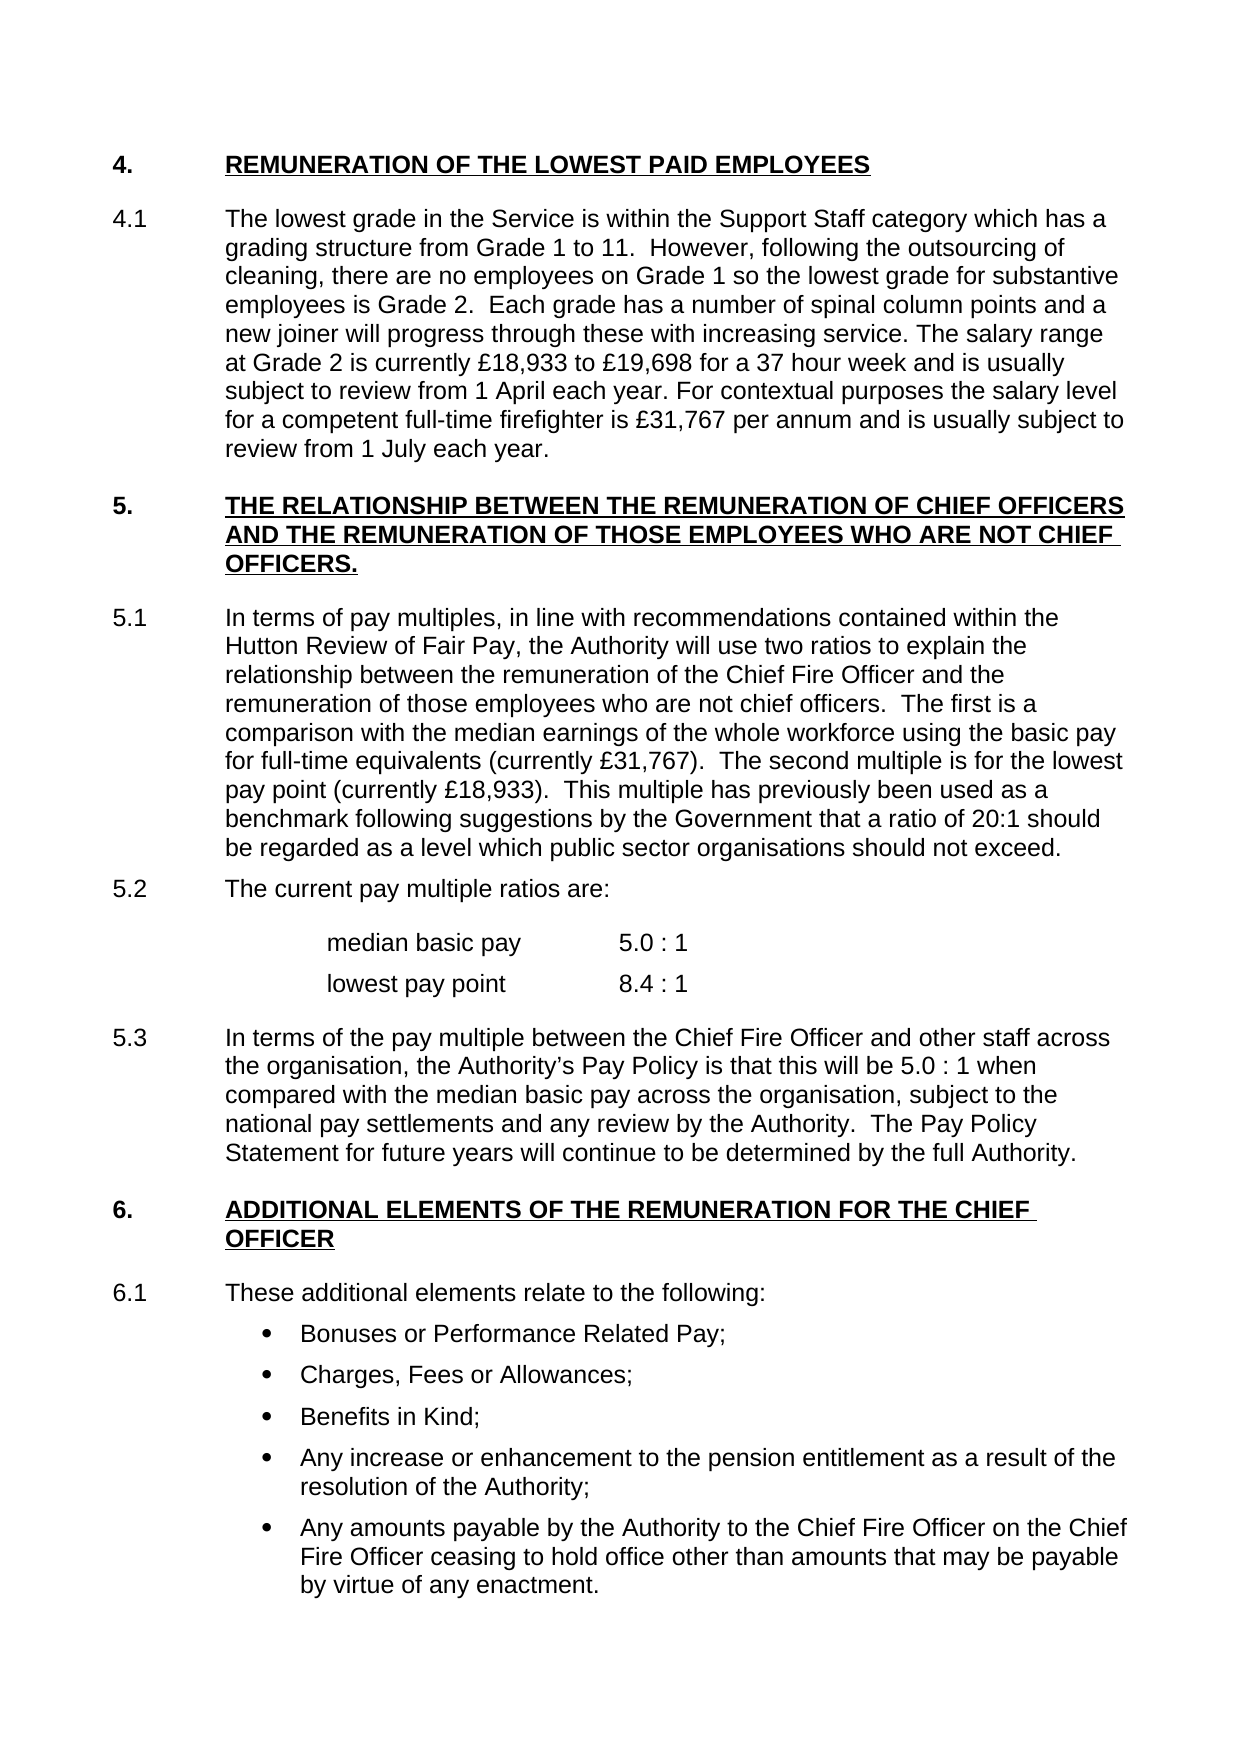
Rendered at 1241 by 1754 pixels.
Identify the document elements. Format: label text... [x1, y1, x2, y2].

list Any amounts payable by the Authority to the Chief Fire Officer on the Chief Fire Officer ceasing to hold office other than amounts that may be payable by virtue of any enactment. [262, 1513, 1128, 1599]
table_cell lowest pay point [315, 956, 538, 997]
table_cell 8.4 : 1 [538, 956, 699, 997]
list The lowest grade in the Service is within the Support Staff category which has a grading structure from Grade 1 to 11. However, following the outsourcing of cleaning, there are no employees on Grade 1 so the lowest grade for substantive employees is Grade 2. Each grade has a number of spinal column points and a new joiner will progress through these with increasing service. The salary range at Grade 2 is currently £18,933 to £19,698 for a 37 hour week and is usually subject to review from 1 April each year. For contextual purposes the salary level for a competent full-time firefighter is £31,767 per annum and is usually subject to review from 1 July each year. [112, 204, 1128, 462]
list Charges, Fees or Allowances; [262, 1360, 1128, 1389]
table_header 5.0 : 1 [538, 915, 699, 956]
table_header median basic pay [315, 915, 538, 956]
list These additional elements relate to the following: [112, 1277, 1128, 1306]
subtitle THE RELATIONSHIP BETWEEN THE REMUNERATION OF CHIEF OFFICERS AND THE REMUNERATION OF THOSE EMPLOYEES WHO ARE NOT CHIEF OFFICERS. [112, 491, 1128, 577]
list Any increase or enhancement to the pension entitlement as a result of the resolution of the Authority; [262, 1443, 1128, 1500]
list Benefits in Kind; [262, 1401, 1128, 1430]
list In terms of the pay multiple between the Chief Fire Officer and other staff across the organisation, the Authority’s Pay Policy is that this will be 5.0 : 1 when compared with the median basic pay across the organisation, subject to the national pay settlements and any review by the Authority. The Pay Policy Statement for future years will continue to be determined by the full Authority. [112, 1022, 1128, 1166]
list In terms of pay multiples, in line with recommendations contained within the Hutton Review of Fair Pay, the Authority will use two ratios to explain the relationship between the remuneration of the Chief Fire Officer and the remuneration of those employees who are not chief officers. The first is a comparison with the median earnings of the whole workforce using the basic pay for full-time equivalents (currently £31,767). The second multiple is for the lowest pay point (currently £18,933). This multiple has previously been used as a benchmark following suggestions by the Government that a ratio of 20:1 should be regarded as a level which public sector organisations should not exceed. [112, 602, 1128, 861]
list The current pay multiple ratios are: [112, 874, 1128, 902]
subtitle REMUNERATION OF THE LOWEST PAID EMPLOYEES [112, 150, 1128, 179]
subtitle ADDITIONAL ELEMENTS OF THE REMUNERATION FOR THE CHIEF OFFICER [112, 1195, 1128, 1252]
list Bonuses or Performance Related Pay; [262, 1319, 1128, 1348]
